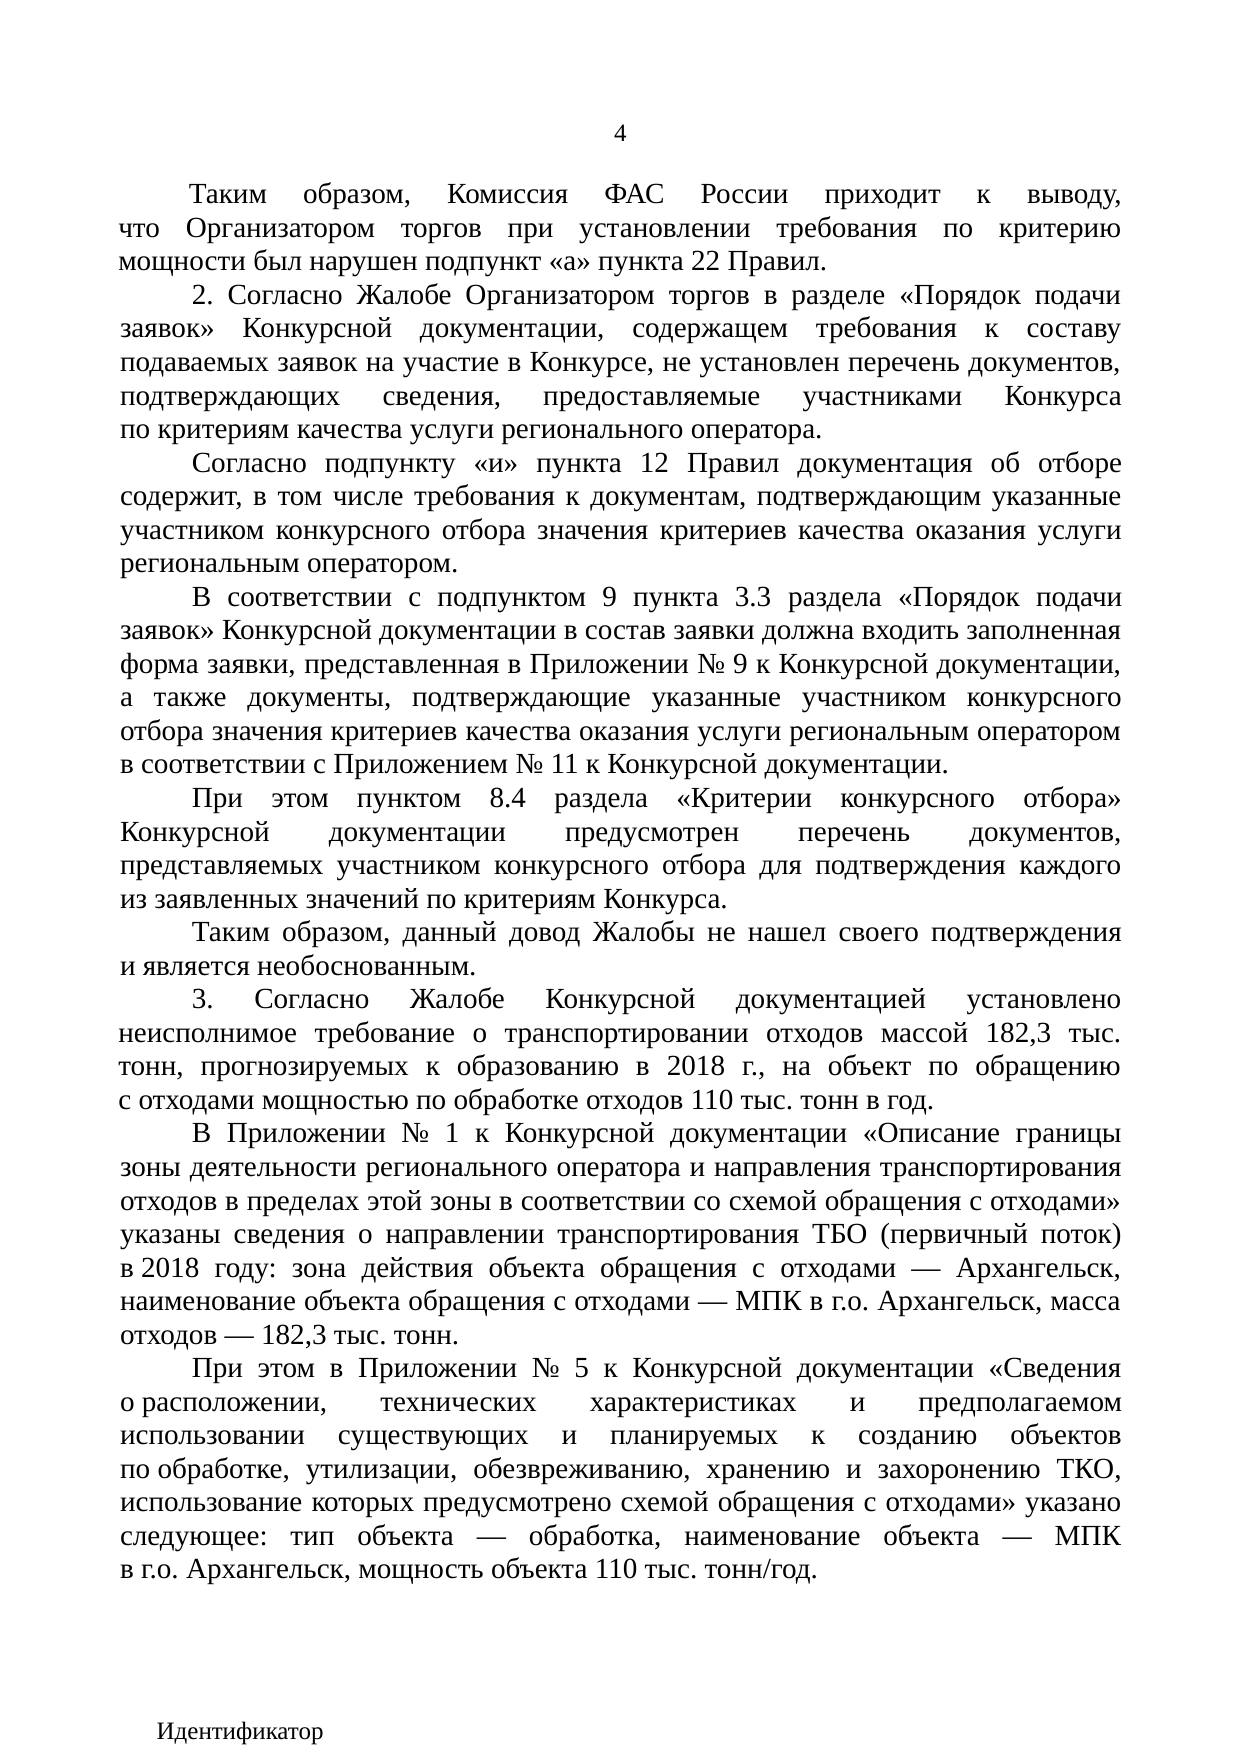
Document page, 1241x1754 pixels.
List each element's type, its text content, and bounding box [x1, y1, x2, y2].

text Таким образом, Комиссия ФАС России приходит к выводу, что Организатором торгов при установлении требования по критерию мощности был нарушен подпункт «а» пункта 22 Правил. [118, 176, 1122, 277]
list Согласно подпункту «и» пункта 12 Правил документация об отборе содержит, в том числе требования к документам, подтверждающим указанные участником конкурсного отбора значения критериев качества оказания услуги региональным оператором. [120, 445, 1122, 579]
text При этом пунктом 8.4 раздела «Критерии конкурсного отбора» Конкурсной документации предусмотрен перечень документов, представляемых участником конкурсного отбора для подтверждения каждого из заявленных значений по критериям Конкурса. [120, 780, 1122, 914]
list Таким образом, данный довод Жалобы не нашел своего подтверждения и является необоснованным. [120, 914, 1122, 981]
list 2. Согласно Жалобе Организатором торгов в разделе «Порядок подачи заявок» Конкурсной документации, содержащем требования к составу подаваемых заявок на участие в Конкурсе, не установлен перечень документов, подтверждающих сведения, предоставляемые участниками Конкурса по критериям качества услуги регионального оператора. [120, 277, 1122, 445]
list 3. Согласно Жалобе Конкурсной документацией установлено неисполнимое требование о транспортировании отходов массой 182,3 тыс. тонн, прогнозируемых к образованию в 2018 г., на объект по обращению с отходами мощностью по обработке отходов 110 тыс. тонн в год. [118, 981, 1122, 1116]
list В соответствии с подпунктом 9 пункта 3.3 раздела «Порядок подачи заявок» Конкурсной документации в состав заявки должна входить заполненная форма заявки, представленная в Приложении № 9 к Конкурсной документации, а также документы, подтверждающие указанные участником конкурсного отбора значения критериев качества оказания услуги региональным оператором в соответствии с Приложением № 11 к Конкурсной документации. [120, 579, 1122, 780]
list В Приложении № 1 к Конкурсной документации «Описание границы зоны деятельности регионального оператора и направления транспортирования отходов в пределах этой зоны в соответствии со схемой обращения с отходами» указаны сведения о направлении транспортирования ТБО (первичный поток) в 2018 году: зона действия объекта обращения с отходами — Архангельск, наименование объекта обращения с отходами — МПК в г.о. Архангельск, масса отходов — 182,3 тыс. тонн. [120, 1116, 1122, 1350]
list При этом в Приложении № 5 к Конкурсной документации «Сведения о расположении, технических характеристиках и предполагаемом использовании существующих и планируемых к созданию объектов по обработке, утилизации, обезвреживанию, хранению и захоронению ТКО, использование которых предусмотрено схемой обращения с отходами» указано следующее: тип объекта — обработка, наименование объекта — МПК в г.о. Архангельск, мощность объекта 110 тыс. тонн/год. [120, 1350, 1122, 1585]
